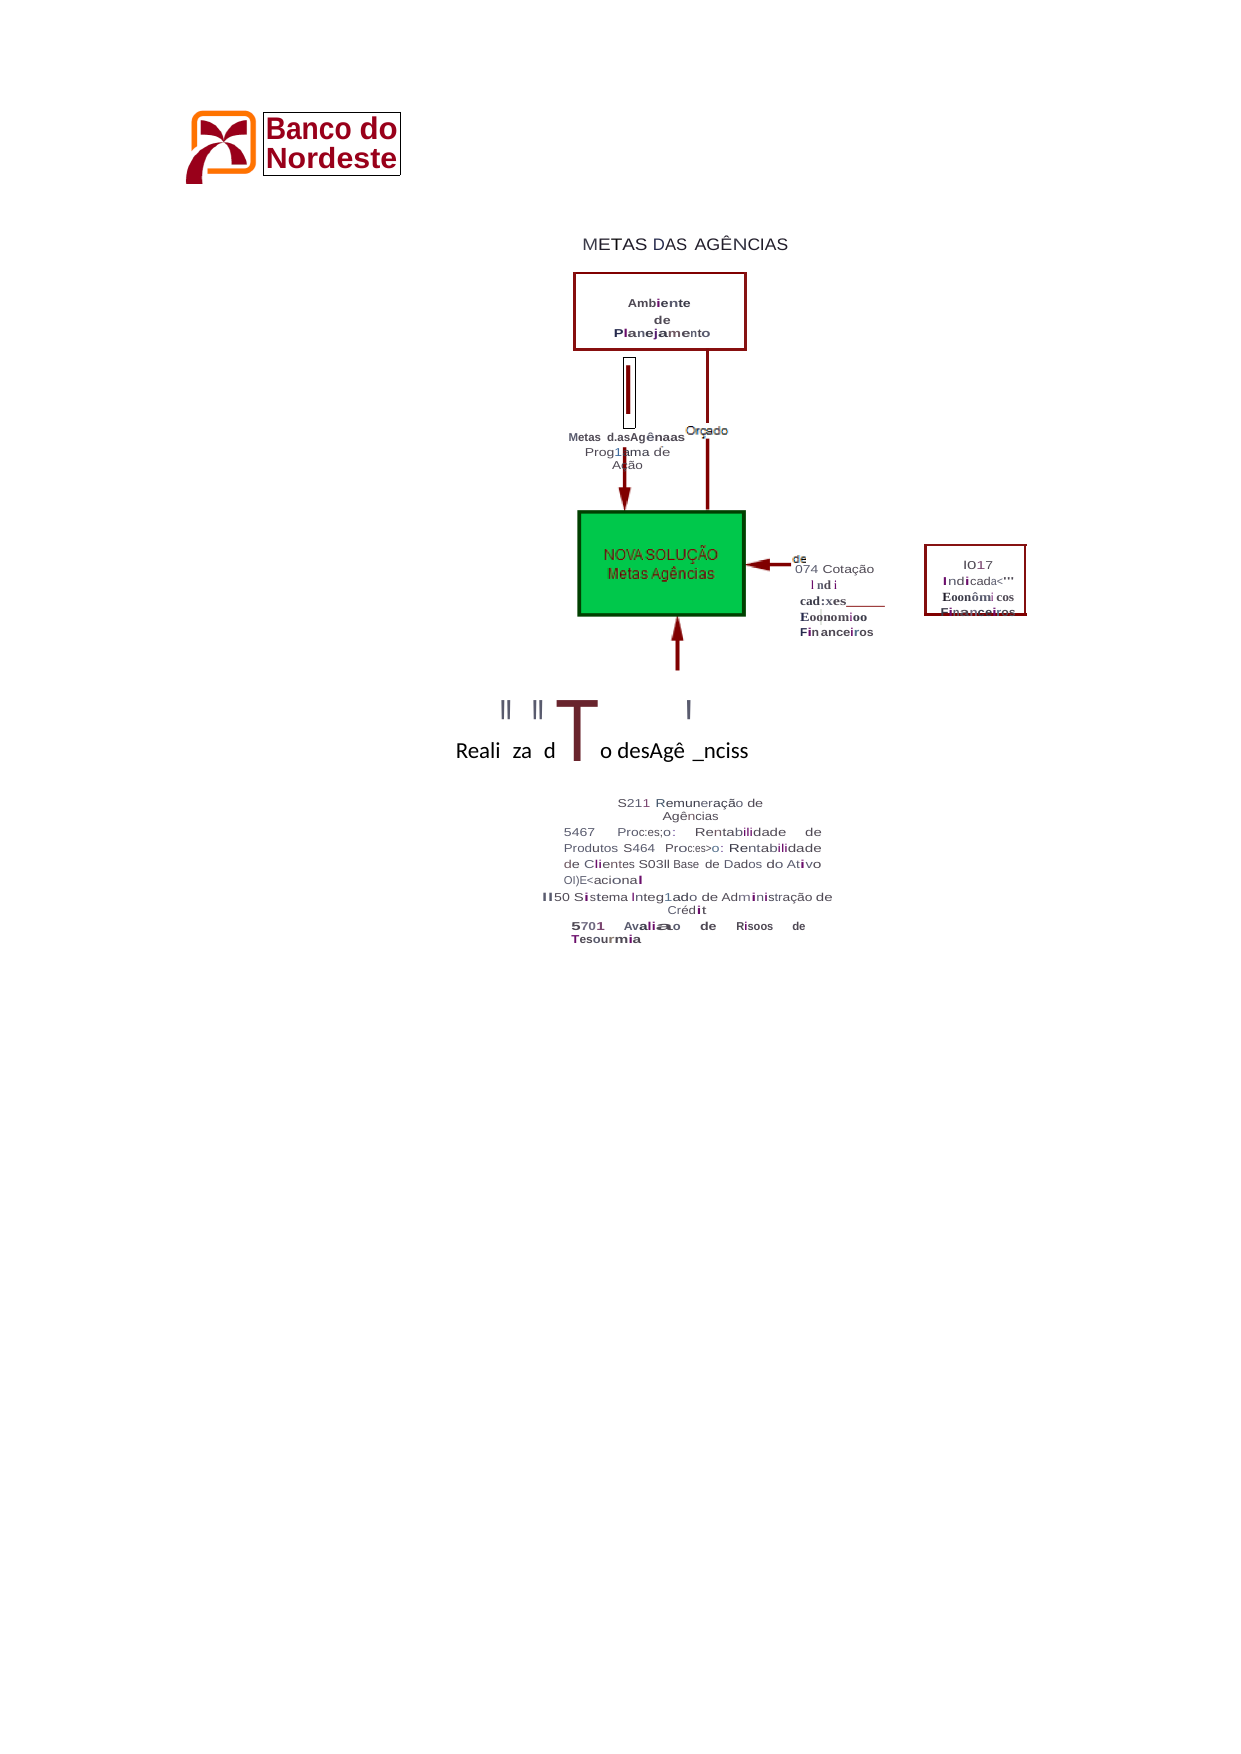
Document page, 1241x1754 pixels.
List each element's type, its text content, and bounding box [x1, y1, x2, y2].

text Metas d.asAgênaas [564, 430, 689, 443]
text ll50 Sistema lnteg1ado de Administração de Crédit [531, 891, 843, 917]
text S211 Remuneração de Agências [590, 796, 790, 823]
text de Planejamento [606, 313, 718, 340]
text Ambiente [626, 297, 693, 310]
text 5701 Avaliao de Risoos de Tesourmia [571, 919, 805, 946]
text 074 Cotação [795, 562, 922, 575]
text Prog1ama de Ação [568, 446, 686, 472]
text l017 Indicada<"' Eoonômi cos­ Financeiros [927, 559, 1029, 619]
text Reali"za"dTo desAgê'_nciss [164, 678, 748, 778]
text METAS DAS AGÊNCIAS [582, 234, 1078, 254]
picture [183, 107, 258, 184]
text I [624, 358, 635, 428]
picture [577, 424, 806, 671]
text 5467 Proc:es;o: Rentabilidade de Produtos S464 Proc:es>o: Rentabilidade de Clientes S03ll Base de Dados do Ativo OI)E<acional [564, 826, 821, 887]
text l nd i cad:xes_ Eoonomioo Fin_anceiros [800, 577, 922, 639]
